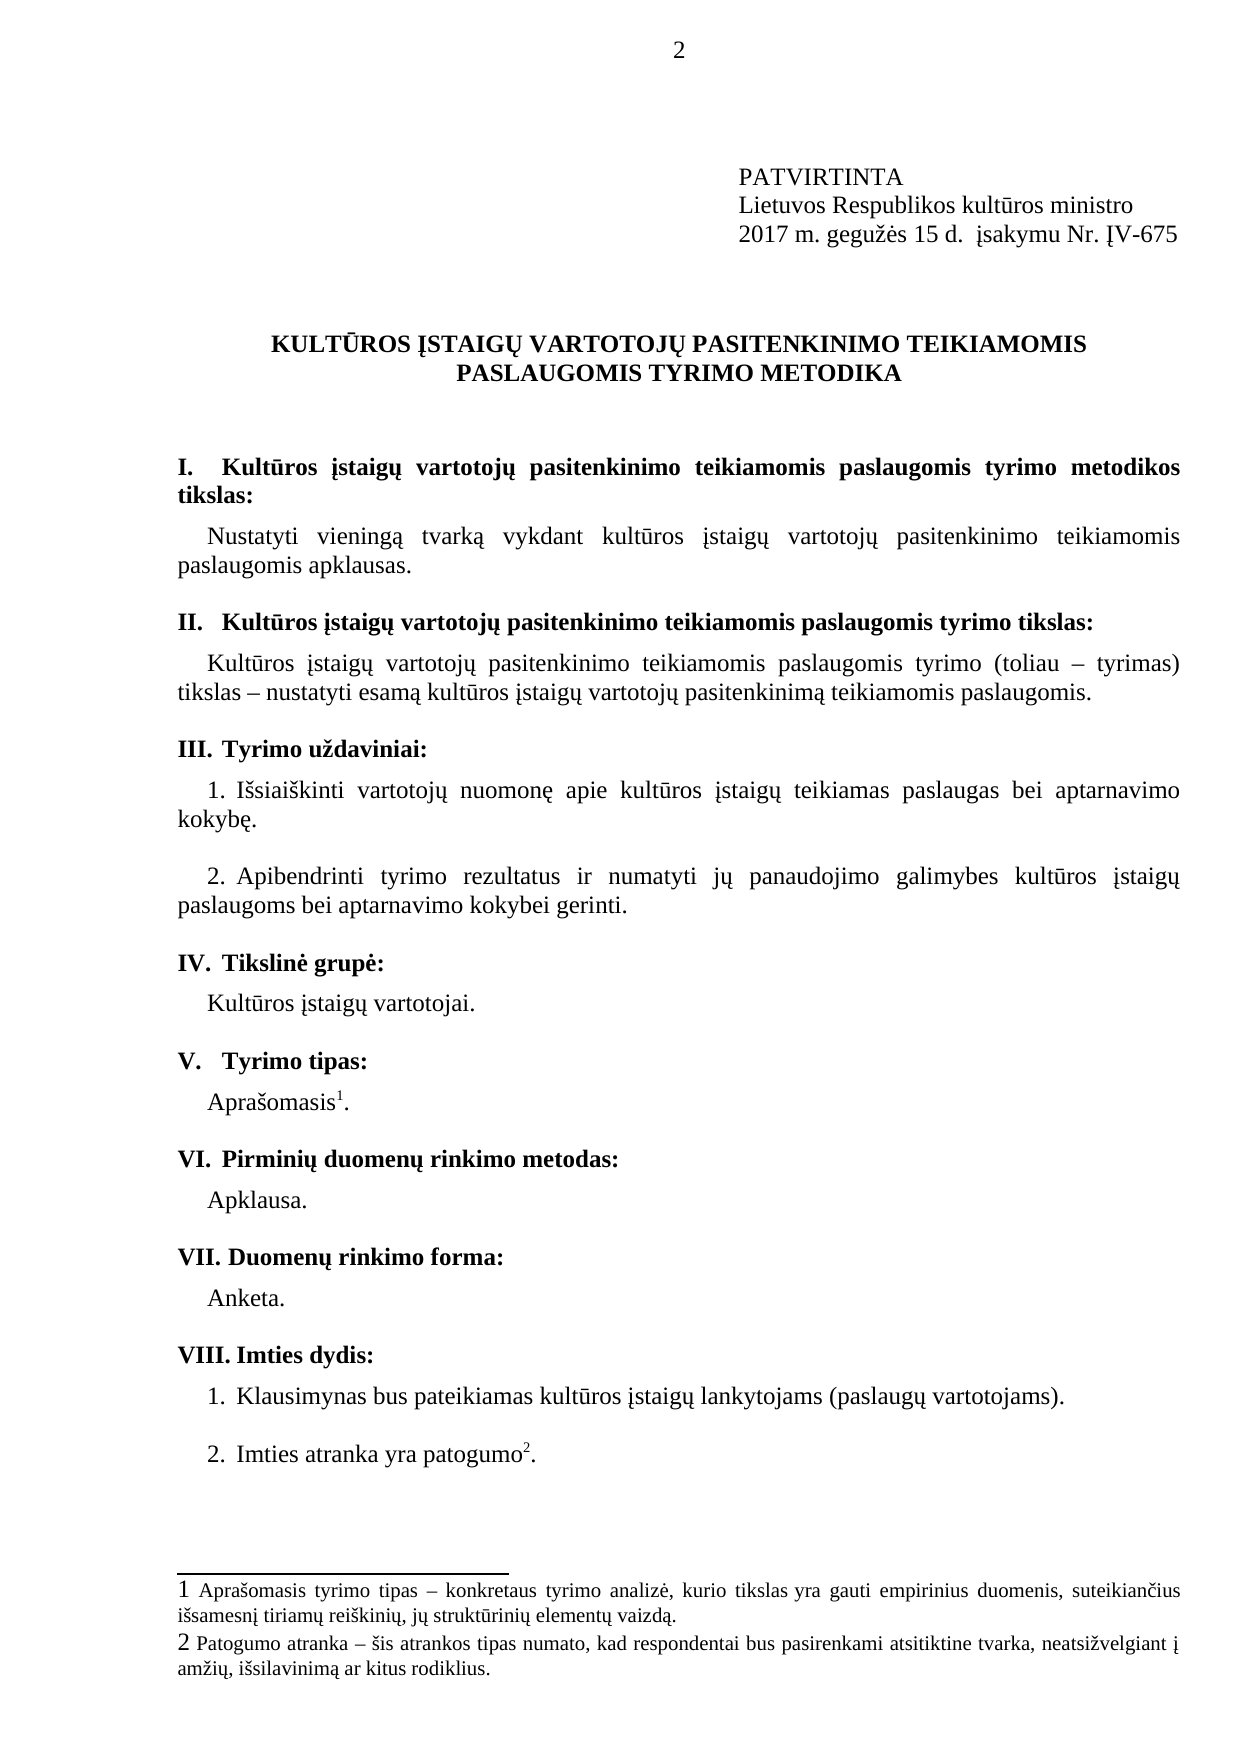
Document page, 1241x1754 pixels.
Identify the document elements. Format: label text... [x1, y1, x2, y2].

text IV. Tikslinė grupė: [177, 948, 1181, 976]
text 1. Klausimynas bus pateikiamas kultūros įstaigų lankytojams (paslaugų vartotojams). [177, 1381, 1181, 1410]
text II. Kultūros įstaigų vartotojų pasitenkinimo teikiamomis paslaugomis tyrimo tikslas: [177, 607, 1181, 636]
text PATVIRTINTA [738, 162, 1181, 190]
text 2. Imties atranka yra patogumo. [177, 1439, 1181, 1467]
text 1. Išsiaiškinti vartotojų nuomonę apie kultūros įstaigų teikiamas paslaugas bei aptarnavimo kokybę. [177, 775, 1181, 833]
text III. Tyrimo uždaviniai: [177, 734, 1181, 763]
text Apklausa. [177, 1185, 1181, 1213]
text Lietuvos Respublikos kultūros ministro [738, 190, 1181, 219]
text VIII. Imties dydis: [177, 1341, 1181, 1369]
text Nustatyti vieningą tvarką vykdant kultūros įstaigų vartotojų pasitenkinimo teikiamomis paslaugomis apklausas. [177, 521, 1181, 579]
text Aprašomasis tyrimo tipas – konkretaus tyrimo analizė, kurio tikslas yra gauti empirinius duomenis, suteikiančius išsamesnį tiriamų reiškinių, jų struktūrinių elementų vaizdą. [177, 1574, 1181, 1627]
text I. Kultūros įstaigų vartotojų pasitenkinimo teikiamomis paslaugomis tyrimo metodikos tikslas: [177, 452, 1181, 509]
text V. Tyrimo tipas: [177, 1046, 1181, 1074]
text Kultūros įstaigų vartotojai. [207, 988, 1181, 1017]
text 2. Apibendrinti tyrimo rezultatus ir numatyti jų panaudojimo galimybes kultūros įstaigų paslaugoms bei aptarnavimo kokybei gerinti. [177, 861, 1181, 919]
text 2017 m. gegužės 15 d. įsakymu Nr. ĮV-675 [738, 219, 1181, 248]
text Kultūros įstaigų vartotojų pasitenkinimo teikiamomis paslaugomis tyrimo (toliau – tyrimas) tikslas – nustatyti esamą kultūros įstaigų vartotojų pasitenkinimą teikiamomis paslaugomis. [177, 648, 1181, 706]
text KULTŪROS ĮSTAIGŲ VARTOTOJŲ PASITENKINIMO TEIKIAMOMIS PASLAUGOMIS TYRIMO METODIKA [177, 329, 1181, 387]
text Patogumo atranka – šis atrankos tipas numato, kad respondentai bus pasirenkami atsitiktine tvarka, neatsižvelgiant į amžių, išsilavinimą ar kitus rodiklius. [177, 1627, 1181, 1680]
text Anketa. [177, 1283, 1181, 1312]
text VI. Pirminių duomenų rinkimo metodas: [177, 1144, 1181, 1173]
text Aprašomasis. [177, 1087, 1181, 1115]
text VII. Duomenų rinkimo forma: [177, 1242, 1181, 1271]
